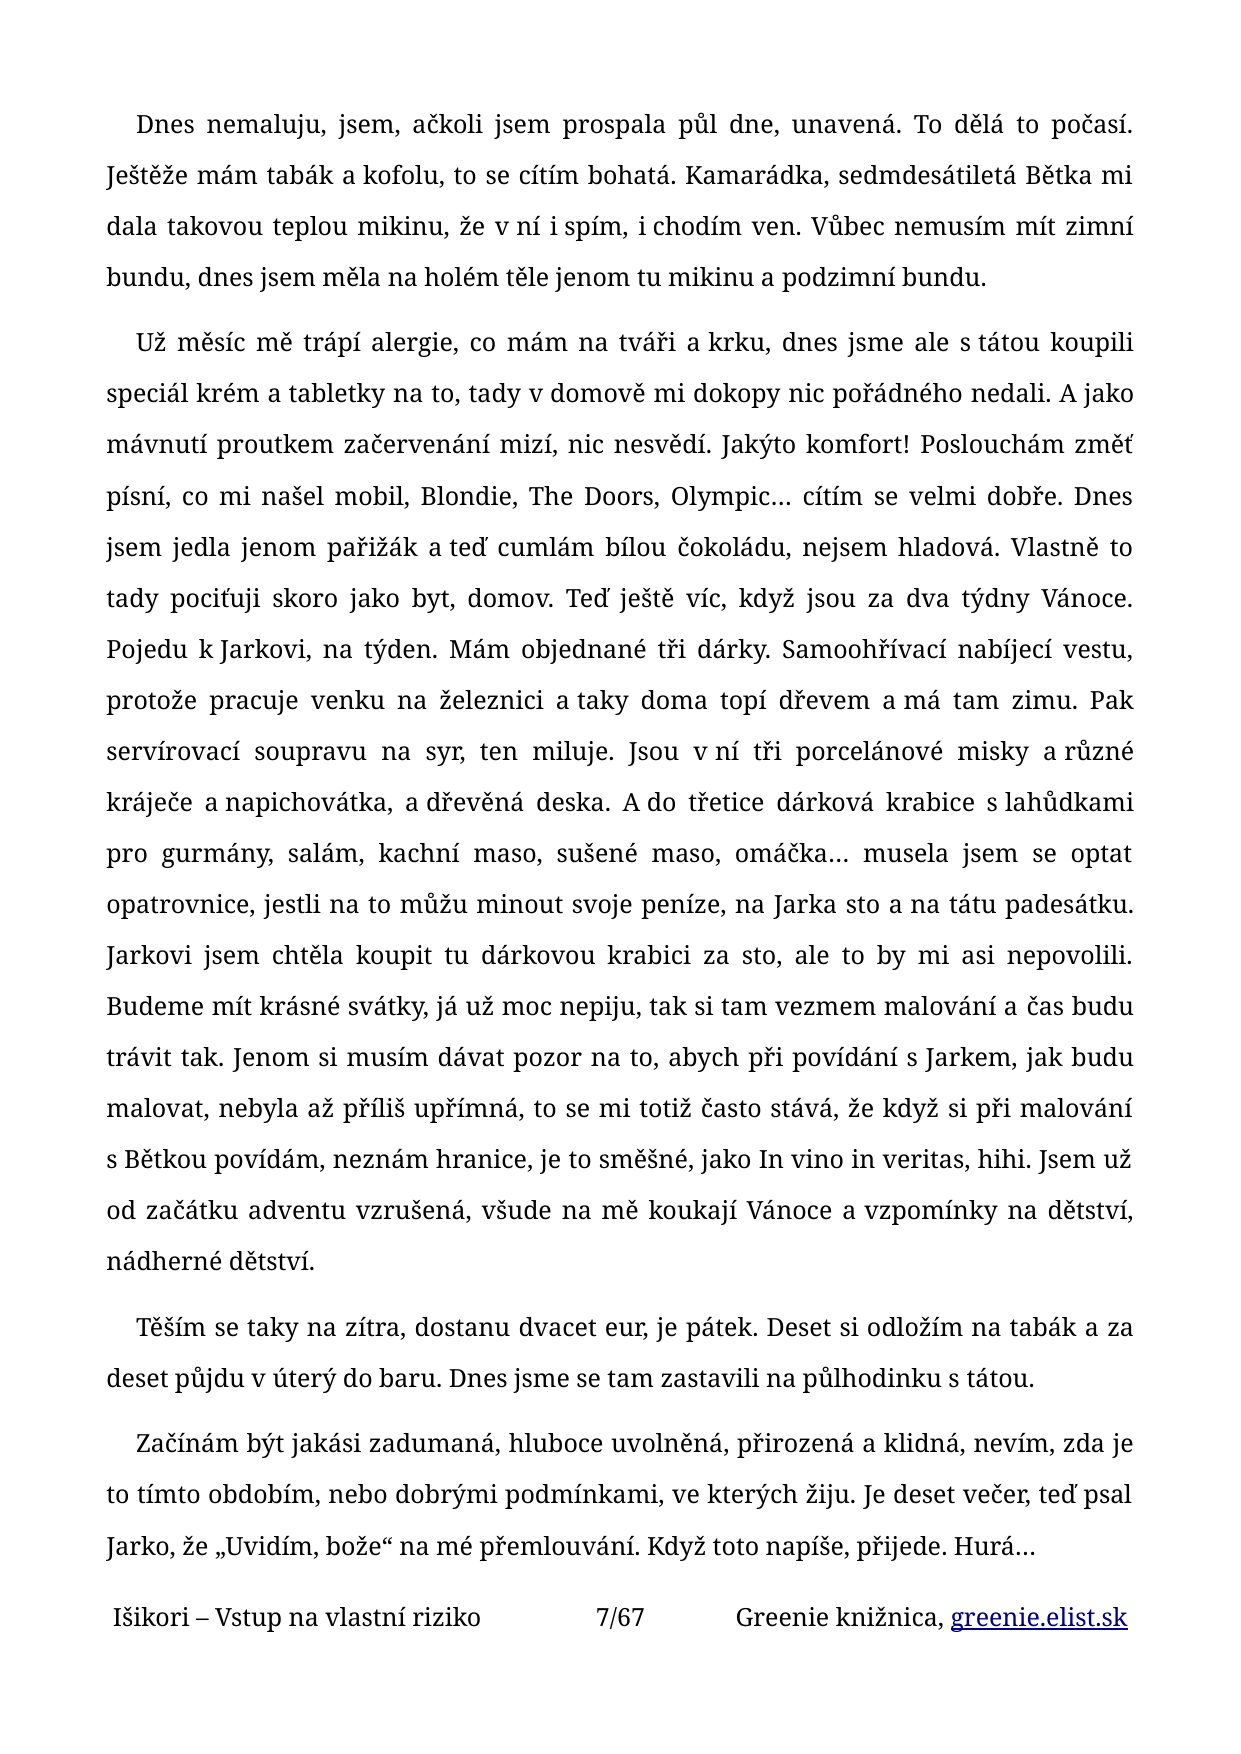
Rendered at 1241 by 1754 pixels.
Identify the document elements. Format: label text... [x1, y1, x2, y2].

text Začínám být jakási zadumaná, hluboce uvolněná, přirozená a klidná, nevím, zda je to tímto obdobím, nebo dobrými podmínkami, ve kterých žiju. Je deset večer, teď psal Jarko, že „Uvidím, bože“ na mé přemlouvání. Když toto napíše, přijede. Hurá… [106, 1426, 1134, 1562]
text Dnes nemaluju, jsem, ačkoli jsem prospala půl dne, unavená. To dělá to počasí. Ještěže mám tabák a kofolu, to se cítím bohatá. Kamarádka, sedmdesátiletá Bětka mi dala takovou teplou mikinu, že v ní i spím, i chodím ven. Vůbec nemusím mít zimní bundu, dnes jsem měla na holém těle jenom tu mikinu a podzimní bundu. [106, 106, 1134, 293]
text Už měsíc mě trápí alergie, co mám na tváři a krku, dnes jsme ale s tátou koupili speciál krém a tabletky na to, tady v domově mi dokopy nic pořádného nedali. A jako mávnutí proutkem začervenání mizí, nic nesvědí. Jakýto komfort! Poslouchám změť písní, co mi našel mobil, Blondie, The Doors, Olympic… cítím se velmi dobře. Dnes jsem jedla jenom pařižák a teď cumlám bílou čokoládu, nejsem hladová. Vlastně to tady pociťuji skoro jako byt, domov. Teď ještě víc, když jsou za dva týdny Vánoce. Pojedu k Jarkovi, na týden. Mám objednané tři dárky. Samoohřívací nabíjecí vestu, protože pracuje venku na železnici a taky doma topí dřevem a má tam zimu. Pak servírovací soupravu na syr, ten miluje. Jsou v ní tři porcelánové misky a různé kráječe a napichovátka, a dřevěná deska. A do třetice dárková krabice s lahůdkami pro gurmány, salám, kachní maso, sušené maso, omáčka… musela jsem se optat opatrovnice, jestli na to můžu minout svoje peníze, na Jarka sto a na tátu padesátku. Jarkovi jsem chtěla koupit tu dárkovou krabici za sto, ale to by mi asi nepovolili. Budeme mít krásné svátky, já už moc nepiju, tak si tam vezmem malování a čas budu trávit tak. Jenom si musím dávat pozor na to, abych při povídání s Jarkem, jak budu malovat, nebyla až příliš upřímná, to se mi totiž často stává, že když si při malování s Bětkou povídám, neznám hranice, je to směšné, jako In vino in veritas, hihi. Jsem už od začátku adventu vzrušená, všude na mě koukají Vánoce a vzpomínky na dětství, nádherné dětství. [106, 325, 1134, 1278]
text Těším se taky na zítra, dostanu dvacet eur, je pátek. Deset si odložím na tabák a za deset půjdu v úterý do baru. Dnes jsme se tam zastavili na půlhodinku s tátou. [106, 1309, 1134, 1394]
